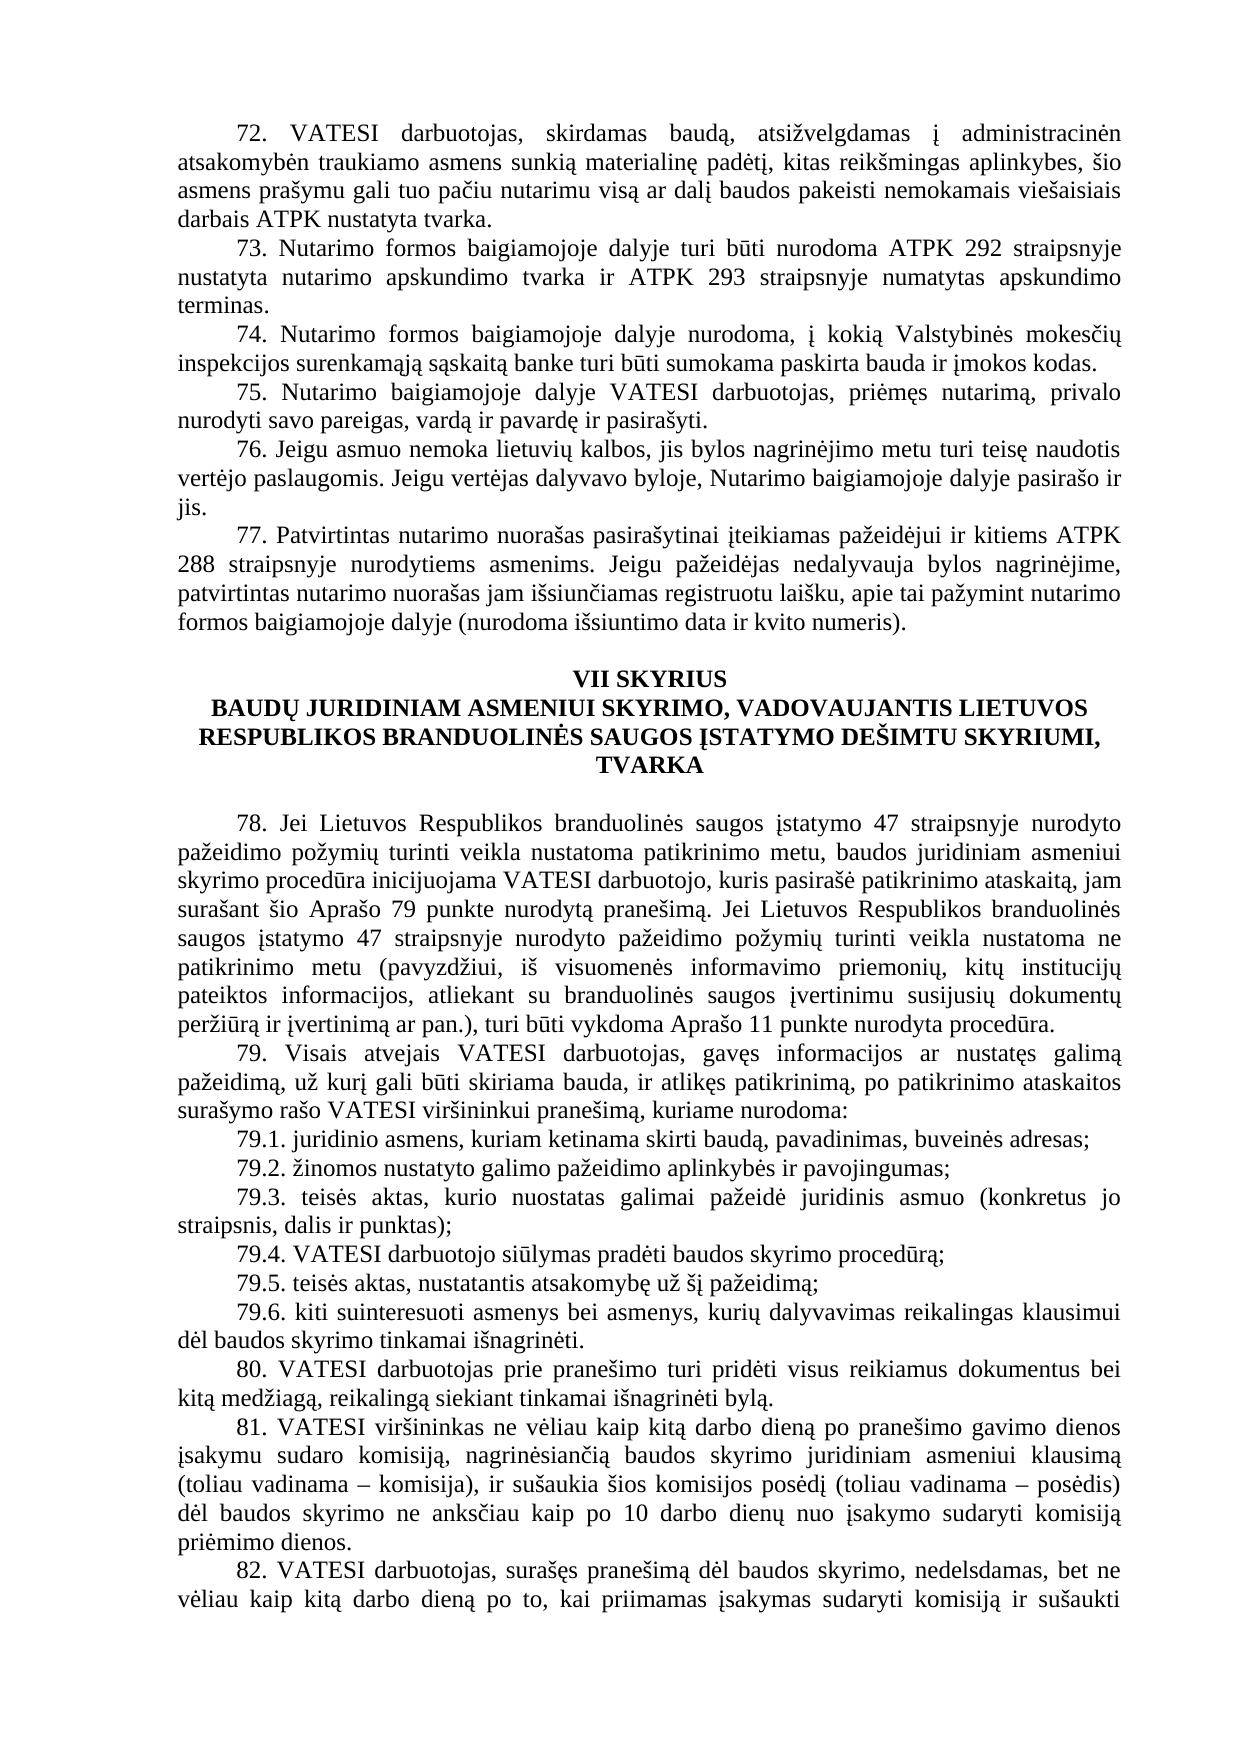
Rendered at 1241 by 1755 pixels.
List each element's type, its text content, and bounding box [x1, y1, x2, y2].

text VII SKYRIUS [177, 664, 1122, 693]
text 79. Visais atvejais VATESI darbuotojas, gavęs informacijos ar nustatęs galimą pažeidimą, už kurį gali būti skiriama bauda, ir atlikęs patikrinimą, po patikrinimo ataskaitos surašymo rašo VATESI viršininkui pranešimą, kuriame nurodoma: [177, 1038, 1122, 1124]
text 81. VATESI viršininkas ne vėliau kaip kitą darbo dieną po pranešimo gavimo dienos įsakymu sudaro komisiją, nagrinėsiančią baudos skyrimo juridiniam asmeniui klausimą (toliau vadinama – komisija), ir sušaukia šios komisijos posėdį (toliau vadinama – posėdis) dėl baudos skyrimo ne anksčiau kaip po 10 darbo dienų nuo įsakymo sudaryti komisiją priėmimo dienos. [177, 1412, 1122, 1556]
text BAUDŲ JURIDINIAM ASMENIUI SKYRIMO, VADOVAUJANTIS LIETUVOS RESPUBLIKOS BRANDUOLINĖS SAUGOS ĮSTATYMO DEŠIMTU SKYRIUMI, TVARKA [177, 693, 1122, 779]
text 82. VATESI darbuotojas, surašęs pranešimą dėl baudos skyrimo, nedelsdamas, bet ne vėliau kaip kitą darbo dieną po to, kai priimamas įsakymas sudaryti komisiją ir sušaukti [177, 1556, 1122, 1613]
text 73. Nutarimo formos baigiamojoje dalyje turi būti nurodoma ATPK 292 straipsnyje nustatyta nutarimo apskundimo tvarka ir ATPK 293 straipsnyje numatytas apskundimo terminas. [177, 233, 1122, 319]
text 79.2. žinomos nustatyto galimo pažeidimo aplinkybės ir pavojingumas; [177, 1153, 1122, 1182]
text 79.6. kiti suinteresuoti asmenys bei asmenys, kurių dalyvavimas reikalingas klausimui dėl baudos skyrimo tinkamai išnagrinėti. [177, 1297, 1122, 1354]
text 72. VATESI darbuotojas, skirdamas baudą, atsižvelgdamas į administracinėn atsakomybėn traukiamo asmens sunkią materialinę padėtį, kitas reikšmingas aplinkybes, šio asmens prašymu gali tuo pačiu nutarimu visą ar dalį baudos pakeisti nemokamais viešaisiais darbais ATPK nustatyta tvarka. [177, 118, 1122, 233]
text 79.3. teisės aktas, kurio nuostatas galimai pažeidė juridinis asmuo (konkretus jo straipsnis, dalis ir punktas); [177, 1182, 1122, 1239]
text 77. Patvirtintas nutarimo nuorašas pasirašytinai įteikiamas pažeidėjui ir kitiems ATPK 288 straipsnyje nurodytiems asmenims. Jeigu pažeidėjas nedalyvauja bylos nagrinėjime, patvirtintas nutarimo nuorašas jam išsiunčiamas registruotu laišku, apie tai pažymint nutarimo formos baigiamojoje dalyje (nurodoma išsiuntimo data ir kvito numeris). [177, 521, 1122, 636]
text 80. VATESI darbuotojas prie pranešimo turi pridėti visus reikiamus dokumentus bei kitą medžiagą, reikalingą siekiant tinkamai išnagrinėti bylą. [177, 1354, 1122, 1412]
text 78. Jei Lietuvos Respublikos branduolinės saugos įstatymo 47 straipsnyje nurodyto pažeidimo požymių turinti veikla nustatoma patikrinimo metu, baudos juridiniam asmeniui skyrimo procedūra inicijuojama VATESI darbuotojo, kuris pasirašė patikrinimo ataskaitą, jam surašant šio Aprašo 79 punkte nurodytą pranešimą. Jei Lietuvos Respublikos branduolinės saugos įstatymo 47 straipsnyje nurodyto pažeidimo požymių turinti veikla nustatoma ne patikrinimo metu (pavyzdžiui, iš visuomenės informavimo priemonių, kitų institucijų pateiktos informacijos, atliekant su branduolinės saugos įvertinimu susijusių dokumentų peržiūrą ir įvertinimą ar pan.), turi būti vykdoma Aprašo 11 punkte nurodyta procedūra. [177, 808, 1122, 1038]
text 79.4. VATESI darbuotojo siūlymas pradėti baudos skyrimo procedūrą; [177, 1239, 1122, 1268]
text 76. Jeigu asmuo nemoka lietuvių kalbos, jis bylos nagrinėjimo metu turi teisę naudotis vertėjo paslaugomis. Jeigu vertėjas dalyvavo byloje, Nutarimo baigiamojoje dalyje pasirašo ir jis. [177, 434, 1122, 521]
text 79.1. juridinio asmens, kuriam ketinama skirti baudą, pavadinimas, buveinės adresas; [177, 1124, 1122, 1153]
text 75. Nutarimo baigiamojoje dalyje VATESI darbuotojas, priėmęs nutarimą, privalo nurodyti savo pareigas, vardą ir pavardę ir pasirašyti. [177, 377, 1122, 434]
text 74. Nutarimo formos baigiamojoje dalyje nurodoma, į kokią Valstybinės mokesčių inspekcijos surenkamąją sąskaitą banke turi būti sumokama paskirta bauda ir įmokos kodas. [177, 319, 1122, 377]
text 79.5. teisės aktas, nustatantis atsakomybę už šį pažeidimą; [177, 1268, 1122, 1297]
